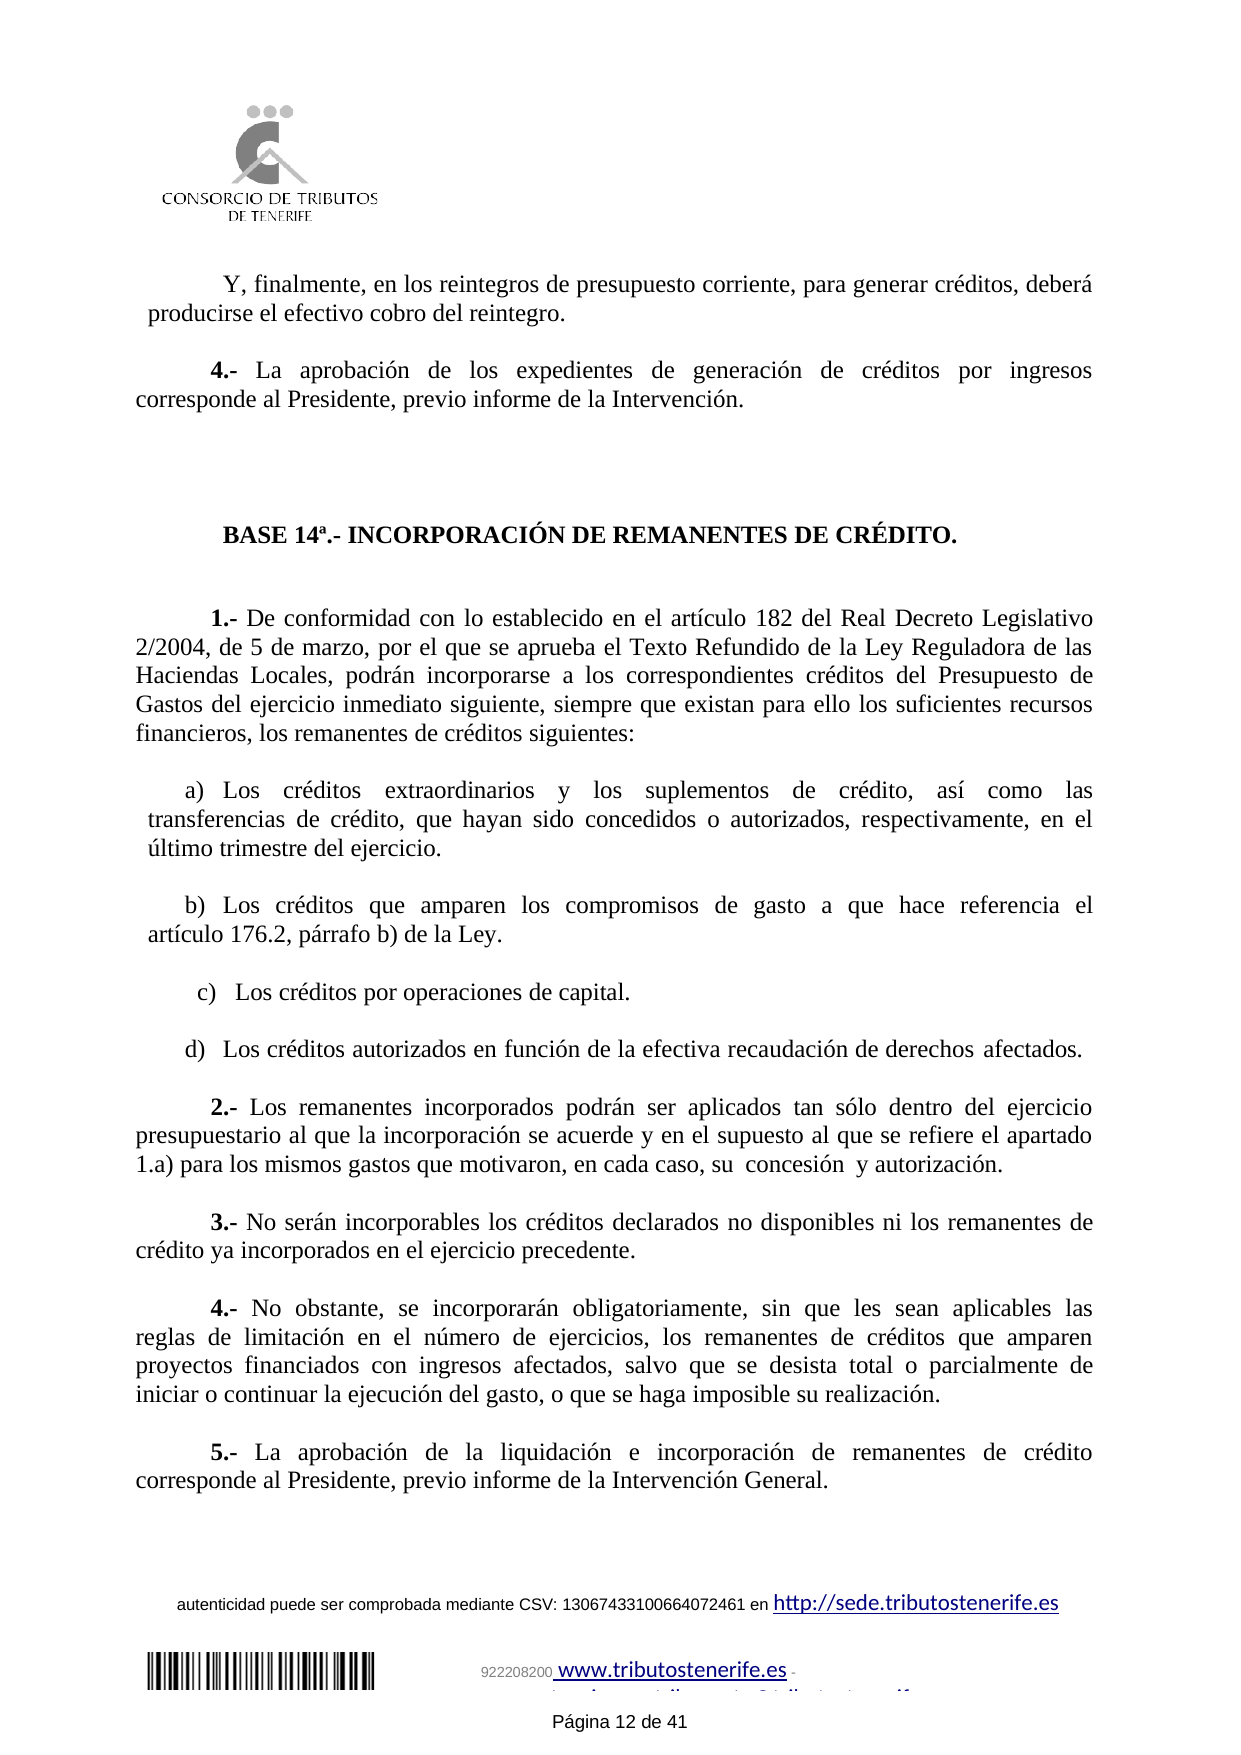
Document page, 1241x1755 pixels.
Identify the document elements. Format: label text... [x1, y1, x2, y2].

text 4.- La aprobación de los expedientes de generación de créditos por ingresos corresponde al Presidente, previo informe de la Intervención. [135, 355, 1093, 413]
list Los créditos autorizados en función de la efectiva recaudación de derechos afectados. [135, 1034, 1093, 1063]
text 2.- Los remanentes incorporados podrán ser aplicados tan sólo dentro del ejercicio presupuestario al que la incorporación se acuerde y en el supuesto al que se refiere el apartado 1.a) para los mismos gastos que motivaron, en cada caso, su concesión y autorización. [135, 1092, 1093, 1178]
text 5.- La aprobación de la liquidación e incorporación de remanentes de crédito corresponde al Presidente, previo informe de la Intervención General. [135, 1437, 1093, 1494]
subtitle BASE 14ª.- INCORPORACIÓN DE REMANENTES DE CRÉDITO. [223, 520, 1105, 549]
list Los créditos extraordinarios y los suplementos de crédito, así como las transferencias de crédito, que hayan sido concedidos o autorizados, respectivamente, en el último trimestre del ejercicio. [135, 775, 1093, 862]
text 4.- No obstante, se incorporarán obligatoriamente, sin que les sean aplicables las reglas de limitación en el número de ejercicios, los remanentes de créditos que amparen proyectos financiados con ingresos afectados, salvo que se desista total o parcialmente de iniciar o continuar la ejecución del gasto, o que se haga imposible su realización. [135, 1293, 1093, 1408]
text 1.- De conformidad con lo establecido en el artículo 182 del Real Decreto Legislativo 2/2004, de 5 de marzo, por el que se aprueba el Texto Refundido de la Ley Reguladora de las Haciendas Locales, podrán incorporarse a los correspondientes créditos del Presupuesto de Gastos del ejercicio inmediato siguiente, siempre que existan para ello los suficientes recursos financieros, los remanentes de créditos siguientes: [135, 603, 1093, 747]
list Los créditos que amparen los compromisos de gasto a que hace referencia el artículo 176.2, párrafo b) de la Ley. [135, 890, 1093, 948]
text 3.- No serán incorporables los créditos declarados no disponibles ni los remanentes de crédito ya incorporados en el ejercicio precedente. [135, 1207, 1093, 1264]
text Y, finalmente, en los reintegros de presupuesto corriente, para generar créditos, deberá producirse el efectivo cobro del reintegro. [148, 269, 1093, 327]
list Los créditos por operaciones de capital. [223, 977, 1105, 1005]
